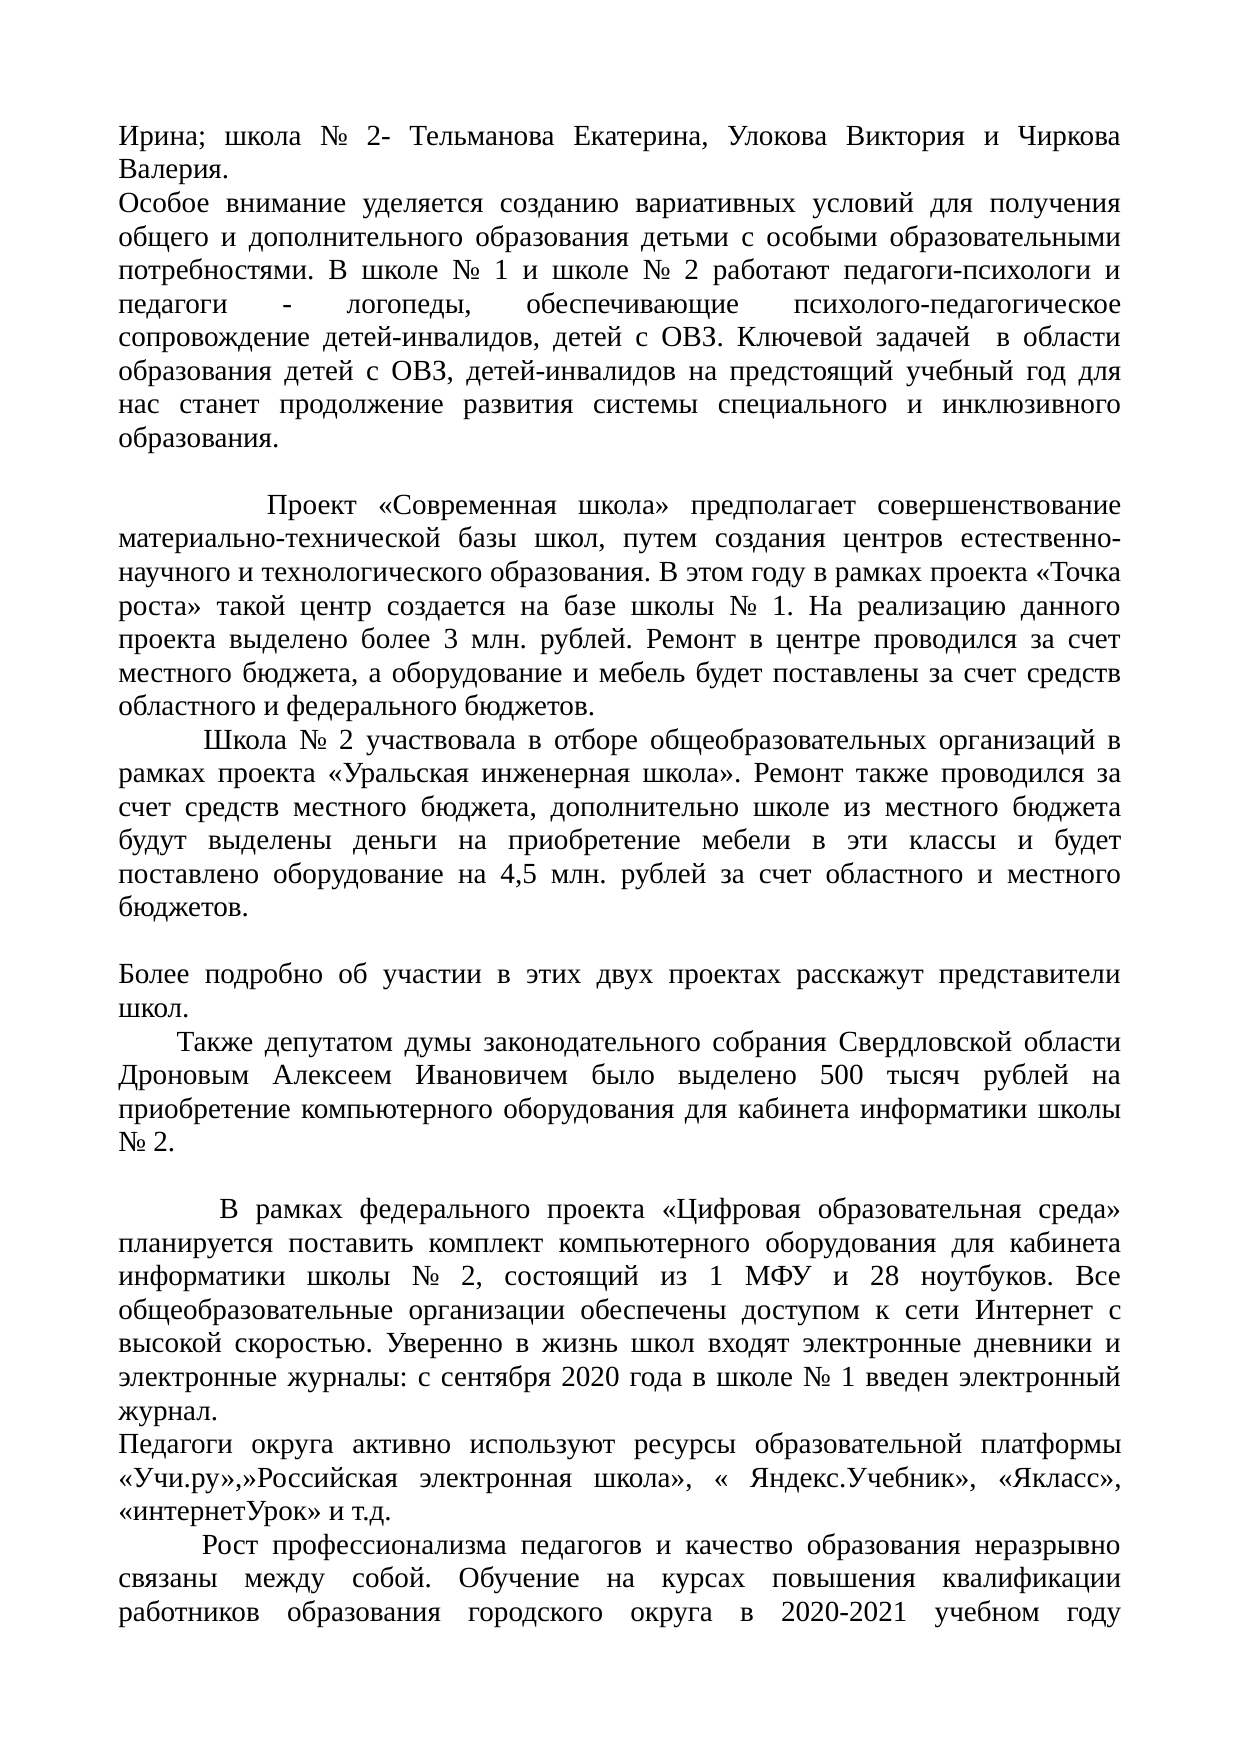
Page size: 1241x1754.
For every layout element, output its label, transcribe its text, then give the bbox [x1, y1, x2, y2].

text Также депутатом думы законодательного собрания Свердловской области Дроновым Алексеем Ивановичем было выделено 500 тысяч рублей на приобретение компьютерного оборудования для кабинета информатики школы № 2. [118, 1024, 1122, 1158]
text В рамках федерального проекта «Цифровая образовательная среда» планируется поставить комплект компьютерного оборудования для кабинета информатики школы № 2, состоящий из 1 МФУ и 28 ноутбуков. Все общеобразовательные организации обеспечены доступом к сети Интернет с высокой скоростью. Уверенно в жизнь школ входят электронные дневники и электронные журналы: с сентября 2020 года в школе № 1 введен электронный журнал. [118, 1191, 1122, 1426]
text Школа № 2 участвовала в отборе общеобразовательных организаций в рамках проекта «Уральская инженерная школа». Ремонт также проводился за счет средств местного бюджета, дополнительно школе из местного бюджета будут выделены деньги на приобретение мебели в эти классы и будет поставлено оборудование на 4,5 млн. рублей за счет областного и местного бюджетов. [118, 722, 1122, 923]
text Проект «Современная школа» предполагает совершенствование материально-технической базы школ, путем создания центров естественно-научного и технологического образования. В этом году в рамках проекта «Точка роста» такой центр создается на базе школы № 1. На реализацию данного проекта выделено более 3 млн. рублей. Ремонт в центре проводился за счет местного бюджета, а оборудование и мебель будет поставлены за счет средств областного и федерального бюджетов. [118, 487, 1122, 722]
text Более подробно об участии в этих двух проектах расскажут представители школ. [118, 957, 1122, 1024]
text Ирина; школа № 2- Тельманова Екатерина, Улокова Виктория и Чиркова Валерия. [118, 118, 1122, 185]
text Рост профессионализма педагогов и качество образования неразрывно связаны между собой. Обучение на курсах повышения квалификации работников образования городского округа в 2020-2021 учебном году [118, 1527, 1122, 1627]
text Педагоги округа активно используют ресурсы образовательной платформы «Учи.ру»,»Российская электронная школа», « Яндекс.Учебник», «Якласс», «интернетУрок» и т.д. [118, 1426, 1122, 1527]
text Особое внимание уделяется созданию вариативных условий для получения общего и дополнительного образования детьми с особыми образовательными потребностями. В школе № 1 и школе № 2 работают педагоги-психологи и педагоги - логопеды, обеспечивающие психолого-педагогическое сопровождение детей-инвалидов, детей с ОВЗ. Ключевой задачей в области образования детей с ОВЗ, детей-инвалидов на предстоящий учебный год для нас станет продолжение развития системы специального и инклюзивного образования. [118, 185, 1122, 453]
